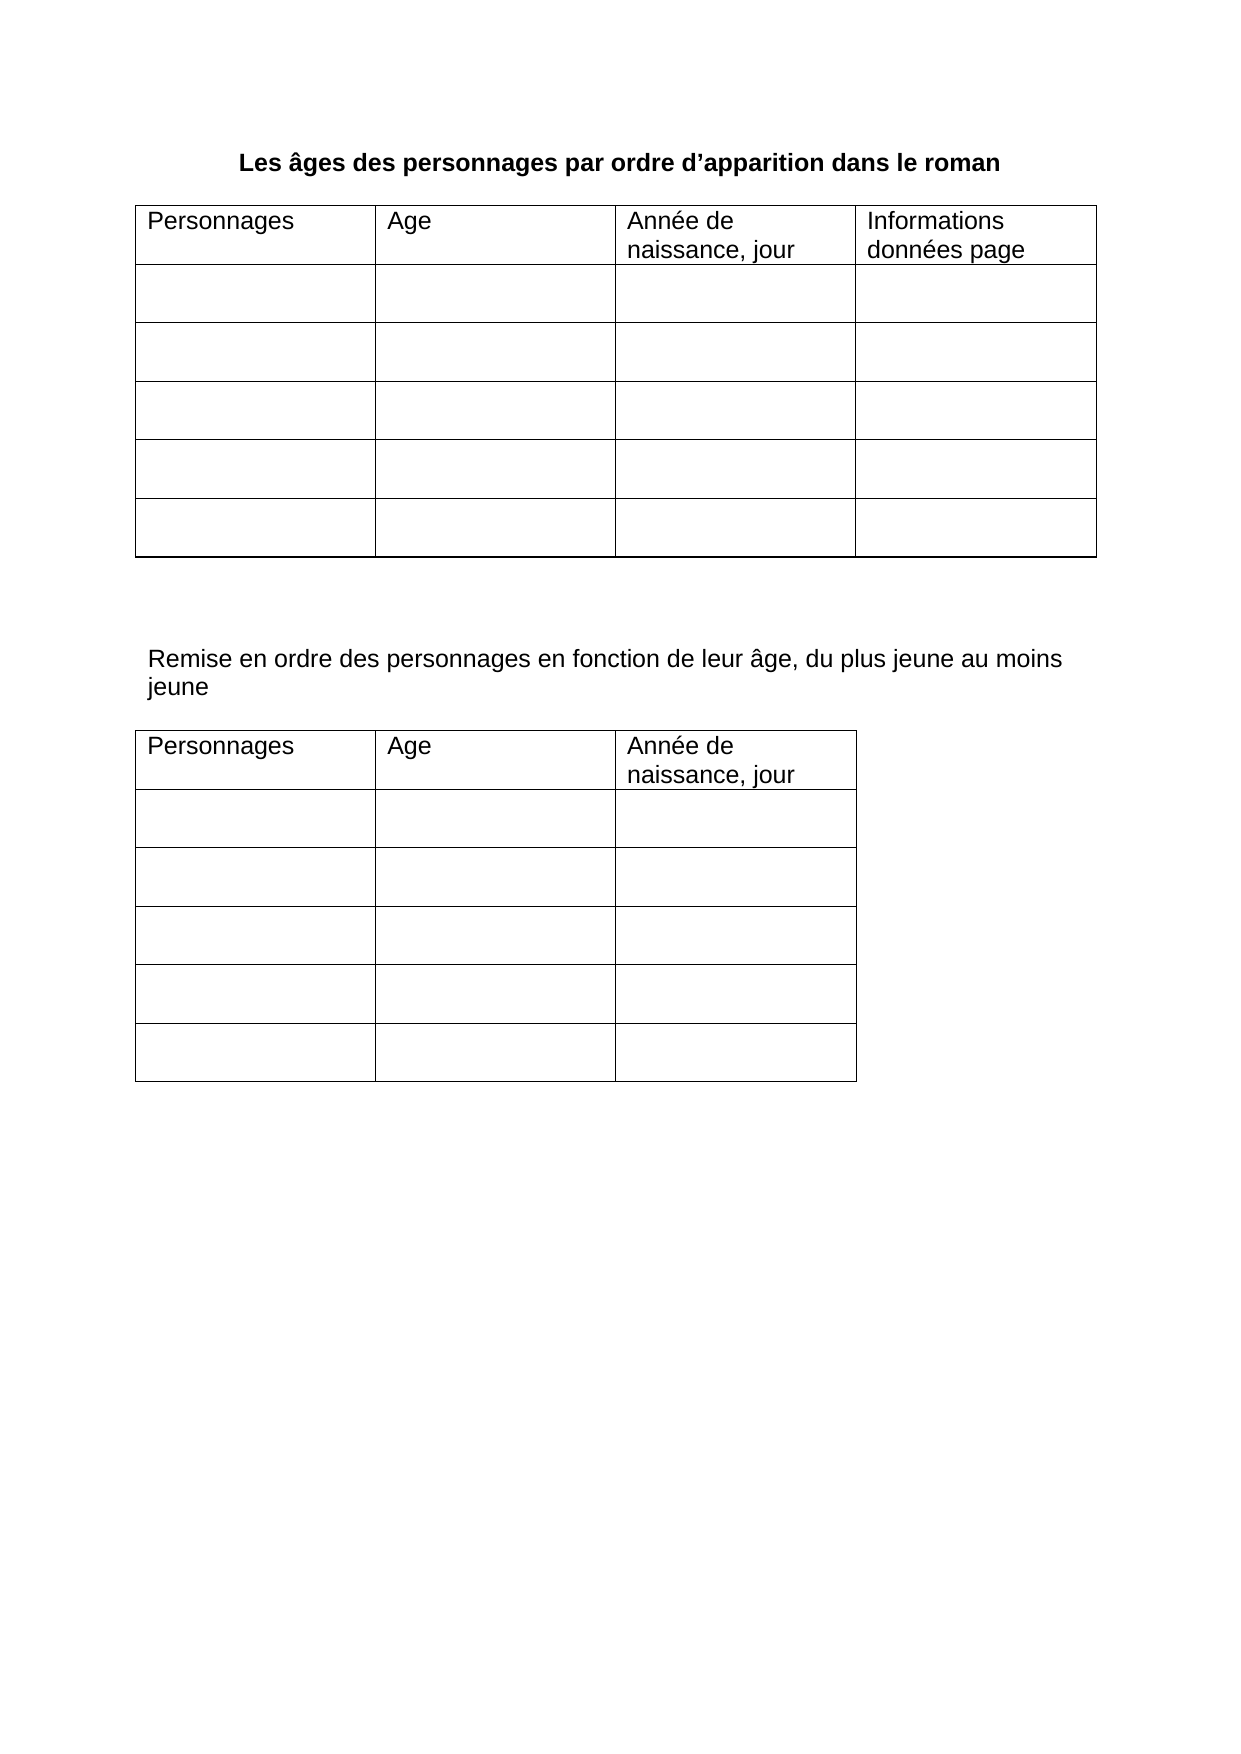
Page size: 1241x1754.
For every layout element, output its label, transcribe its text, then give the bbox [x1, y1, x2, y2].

table_cell [616, 382, 855, 439]
table_cell [856, 265, 1096, 322]
table_header Age [376, 206, 615, 264]
table_cell [376, 382, 615, 439]
text Les âges des personnages par ordre d’apparition dans le roman [148, 148, 1093, 176]
table_header Année de naissance, jour [616, 731, 856, 788]
table_header Informations données page [856, 206, 1096, 264]
table_cell [616, 265, 855, 322]
table_header Age [376, 731, 615, 788]
table_header Personnages [136, 731, 375, 788]
table_cell [856, 323, 1096, 381]
table_cell [136, 848, 375, 906]
table_header Personnages [136, 206, 375, 264]
table_cell [616, 848, 856, 906]
table_cell [616, 790, 856, 847]
table_cell [616, 440, 855, 498]
table_cell [136, 323, 375, 381]
table_cell [856, 440, 1096, 498]
table_cell [376, 265, 615, 322]
table_cell [616, 965, 856, 1023]
table_header Année de naissance, jour [616, 206, 855, 264]
table_cell [376, 440, 615, 498]
table_cell [856, 499, 1096, 556]
table_cell [376, 965, 615, 1023]
table_cell [136, 265, 375, 322]
table_cell [376, 790, 615, 847]
table_cell [616, 323, 855, 381]
table_cell [616, 1024, 856, 1081]
table_cell [136, 499, 375, 556]
table_cell [136, 907, 375, 964]
table_cell [856, 382, 1096, 439]
table_cell [376, 1024, 615, 1081]
table_cell [376, 907, 615, 964]
table_cell [616, 499, 855, 556]
table_cell [136, 790, 375, 847]
table_cell [616, 907, 856, 964]
table_cell [136, 965, 375, 1023]
table_cell [376, 848, 615, 906]
text Remise en ordre des personnages en fonction de leur âge, du plus jeune au moins jeune [148, 644, 1093, 701]
table_cell [376, 323, 615, 381]
table_cell [136, 440, 375, 498]
table_cell [136, 382, 375, 439]
table_cell [376, 499, 615, 556]
table_cell [136, 1024, 375, 1081]
